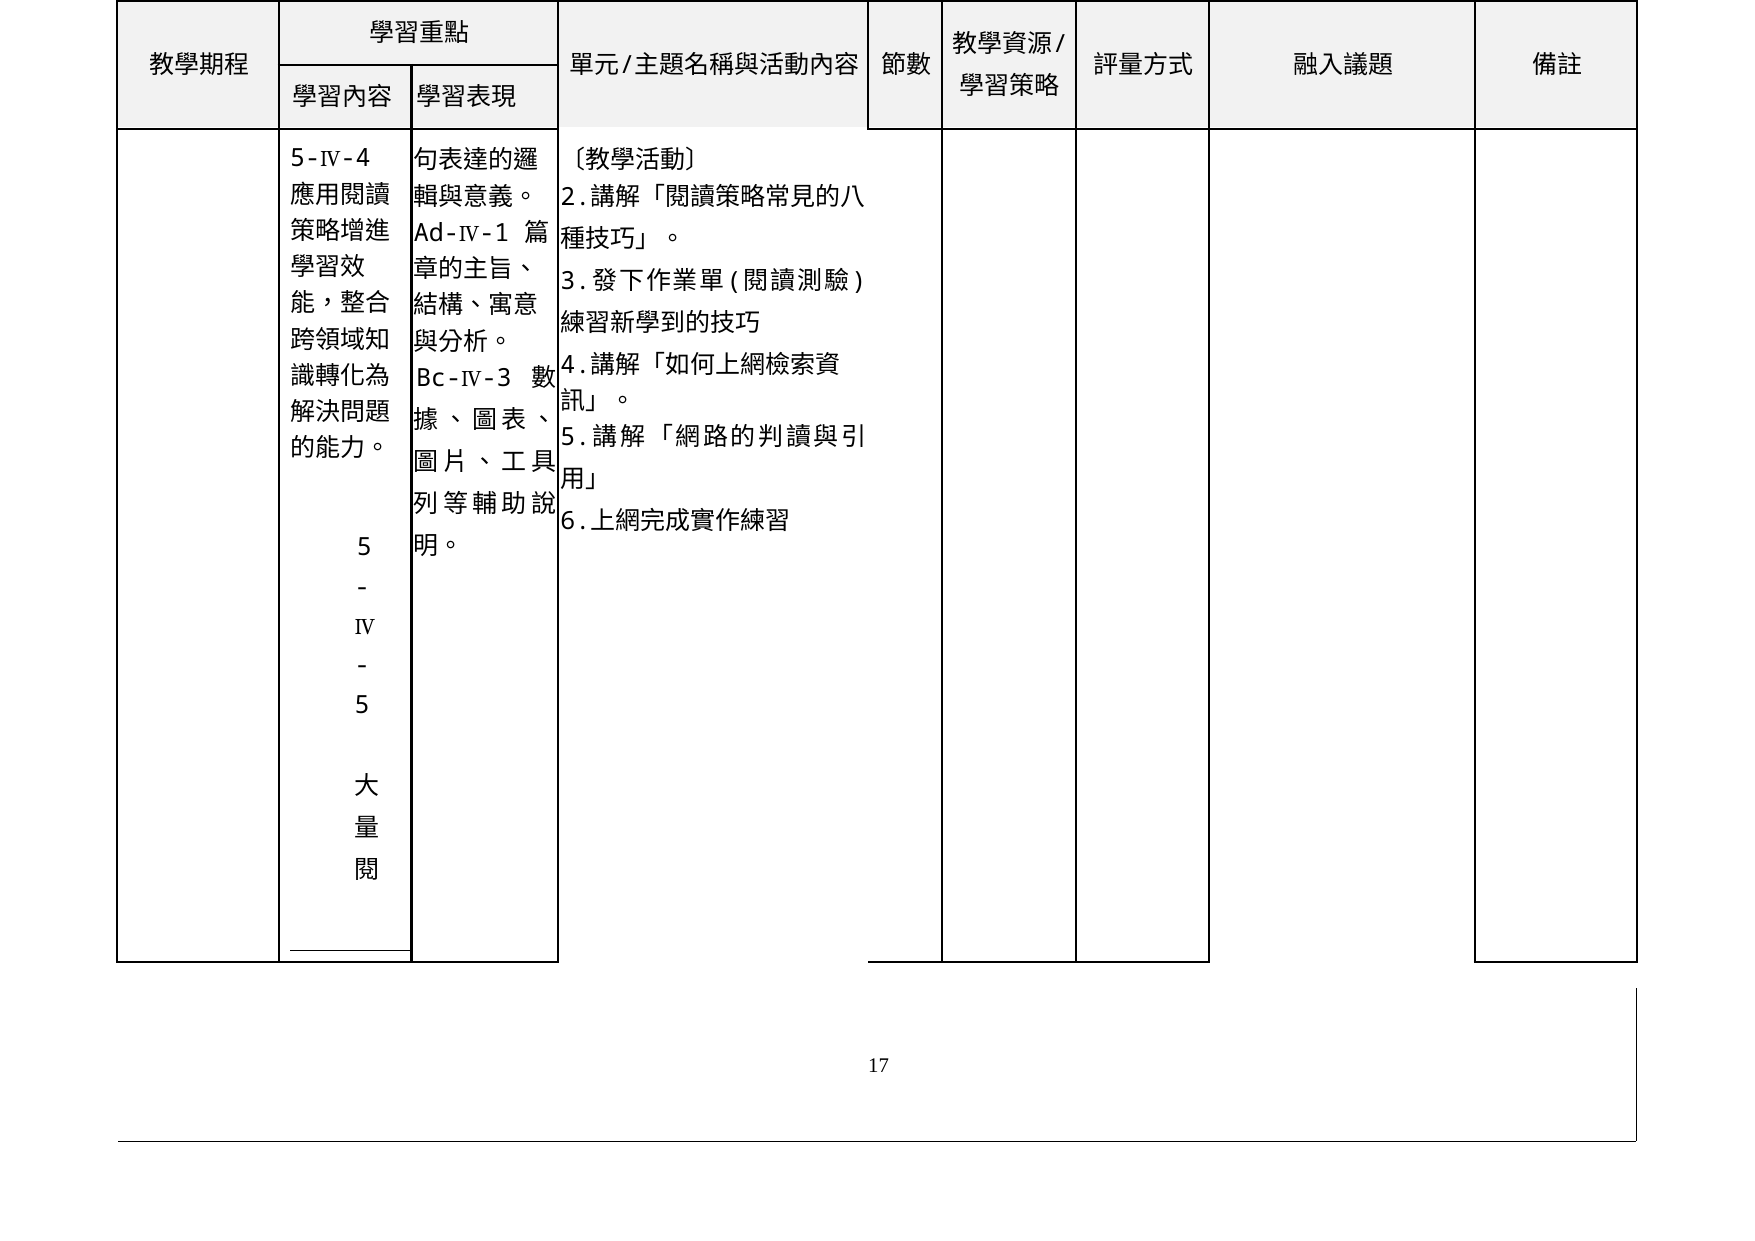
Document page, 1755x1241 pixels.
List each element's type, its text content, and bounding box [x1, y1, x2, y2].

table_header 評量方式 [1077, 2, 1208, 127]
table_header 單元/主題名稱與活動內容 [559, 2, 867, 127]
table_cell 〔教學活動〕 2.講解「閱讀策略常見的八種技巧」。 3.發下作業單(閱讀測驗)練習新學到的技巧 4.講解「如何上網檢索資訊」。 5.講解「網路的判讀與引用」 6.上網完成實作練習 [559, 128, 868, 961]
table_cell [118, 130, 278, 961]
table_header 教學資源/學習策略 [943, 2, 1075, 127]
table_cell [1077, 130, 1208, 961]
table_cell 學習內容 [280, 66, 410, 127]
table_header 學習重點 [280, 2, 557, 64]
table_cell 5-Ⅳ-4 應用閱讀策略增進學習效能，整合跨領域知識轉化為解決問題的能力。 5-Ⅳ-5 大量閱 [280, 130, 410, 961]
table_cell 學習表現 [413, 66, 557, 127]
table_cell 句表達的邏輯與意義。 Ad-Ⅳ-1 篇章的主旨、結構、寓意與分析。 Bc-Ⅳ-3 數據、圖表、圖片、工具列等輔助說明。 [413, 130, 557, 961]
table_header 節數 [869, 2, 941, 127]
table_header 融入議題 [1210, 2, 1474, 127]
table_cell [943, 130, 1075, 961]
table_cell [868, 130, 941, 961]
table_header 教學期程 [118, 2, 278, 127]
table_cell [1476, 130, 1636, 961]
table_cell [1210, 130, 1474, 961]
table_header 備註 [1476, 2, 1636, 127]
